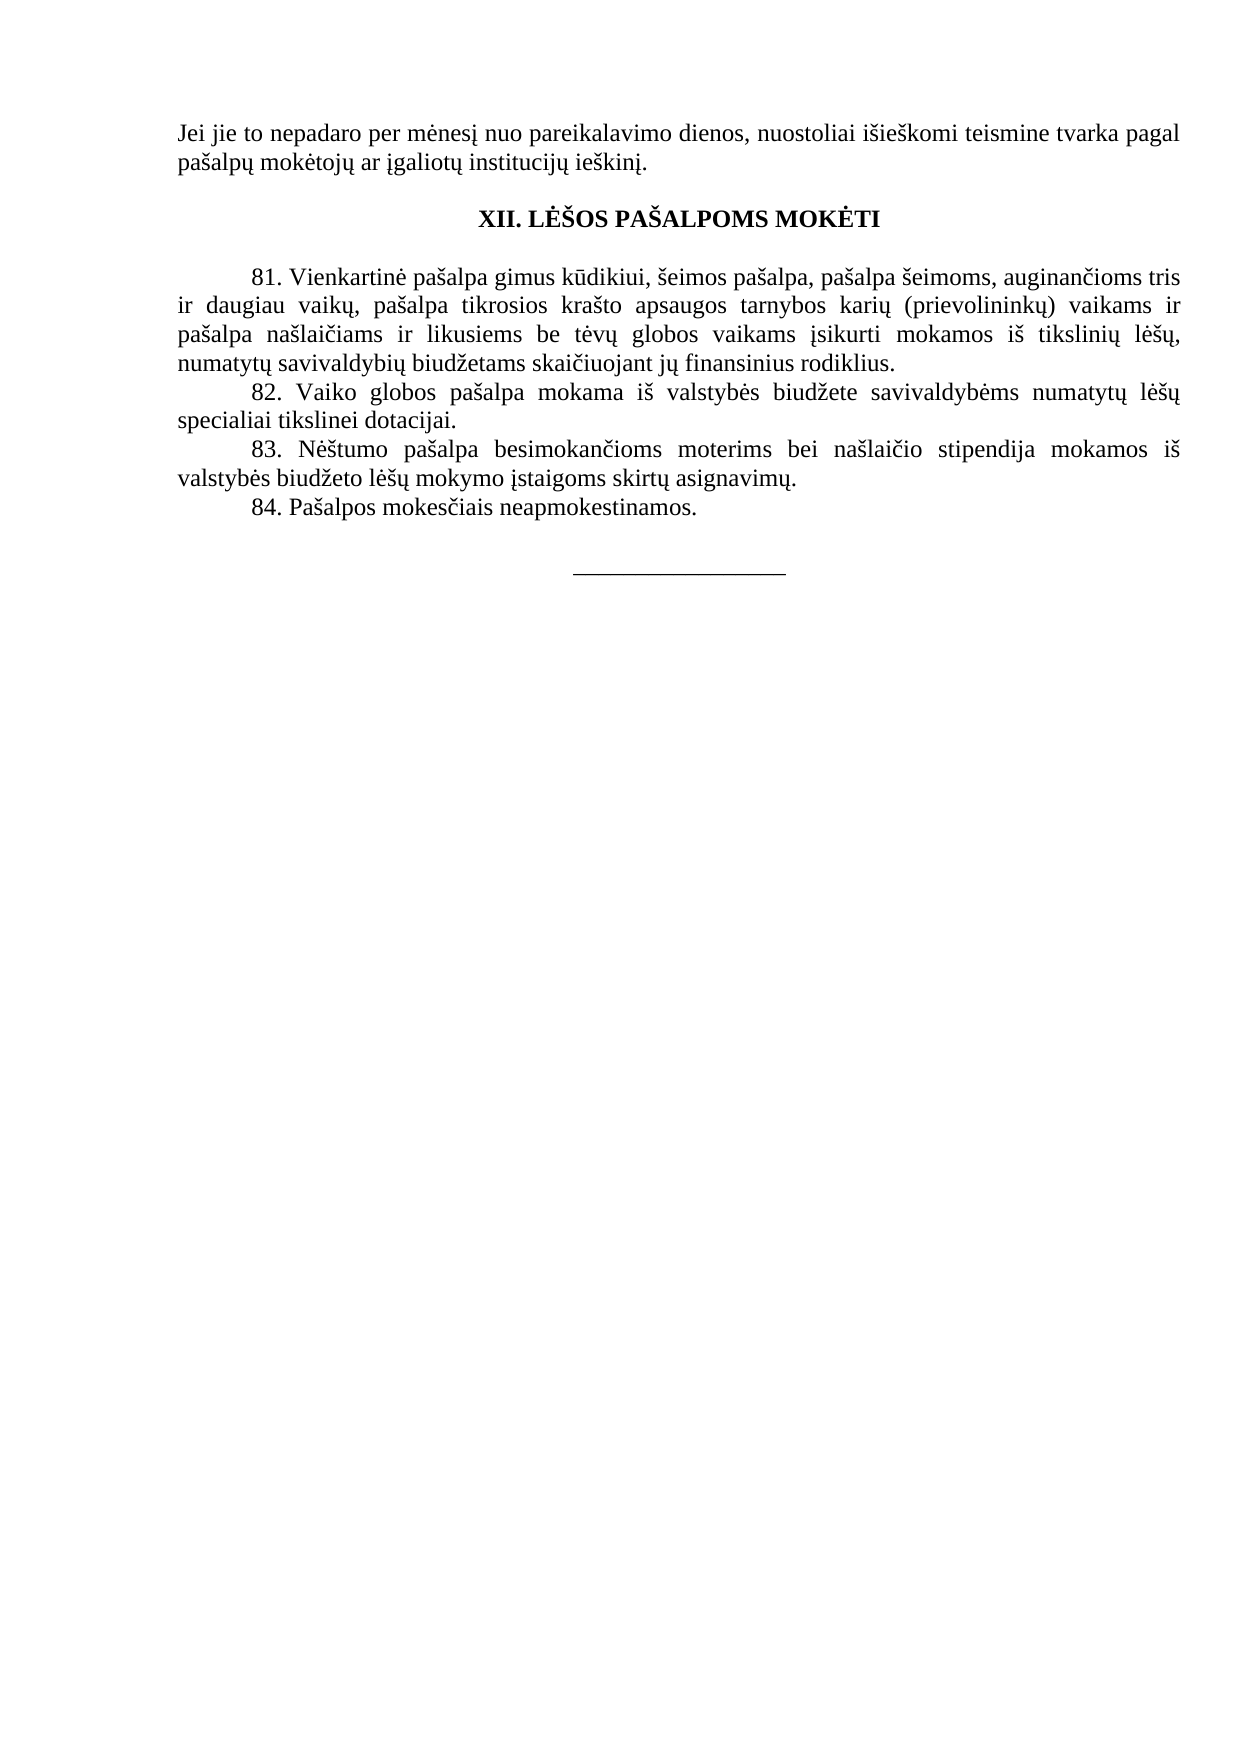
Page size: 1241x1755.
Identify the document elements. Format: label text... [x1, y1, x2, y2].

text 81. Vienkartinė pašalpa gimus kūdikiui, šeimos pašalpa, pašalpa šeimoms, auginančioms tris ir daugiau vaikų, pašalpa tikrosios krašto apsaugos tarnybos karių (prievolininkų) vaikams ir pašalpa našlaičiams ir likusiems be tėvų globos vaikams įsikurti mokamos iš tikslinių lėšų, numatytų savivaldybių biudžetams skaičiuojant jų finansinius rodiklius. [177, 262, 1181, 377]
text XII. Lėšos pašalpoms mokėti [177, 204, 1181, 233]
text 82. Vaiko globos pašalpa mokama iš valstybės biudžete savivaldybėms numatytų lėšų specialiai tikslinei dotacijai. [177, 377, 1181, 434]
text Jei jie to nepadaro per mėnesį nuo pareikalavimo dienos, nuostoliai išieškomi teismine tvarka pagal pašalpų mokėtojų ar įgaliotų institucijų ieškinį. [177, 118, 1181, 176]
text 84. Pašalpos mokesčiais neapmokestinamos. [177, 492, 1181, 521]
text _________________ [177, 549, 1181, 578]
text 83. Nėštumo pašalpa besimokančioms moterims bei našlaičio stipendija mokamos iš valstybės biudžeto lėšų mokymo įstaigoms skirtų asignavimų. [177, 434, 1181, 492]
